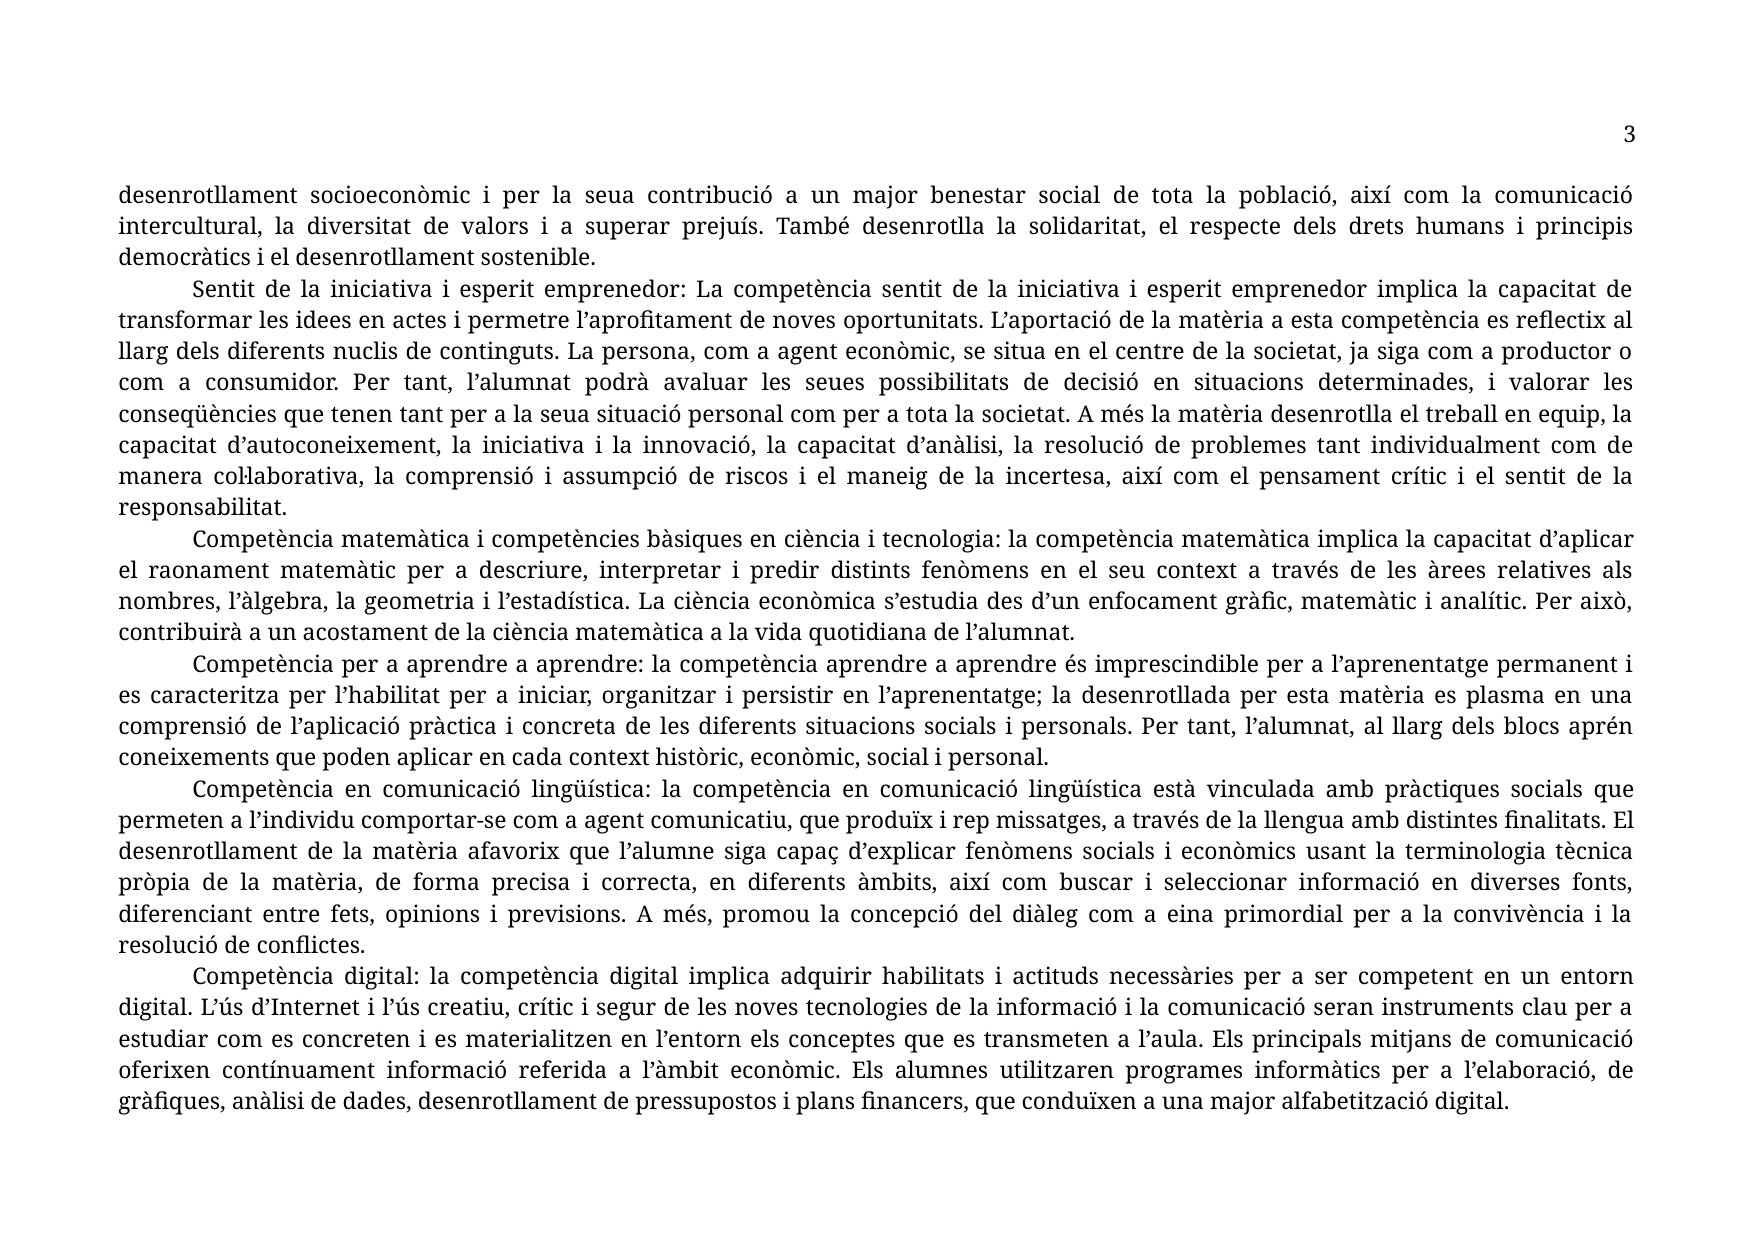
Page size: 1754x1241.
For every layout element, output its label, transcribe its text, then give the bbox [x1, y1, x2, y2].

text Competència matemàtica i competències bàsiques en ciència i tecnologia: la competència matemàtica implica la capacitat d’aplicar el raonament matemàtic per a descriure, interpretar i predir distints fenòmens en el seu context a través de les àrees relatives als nombres, l’àlgebra, la geometria i l’estadística. La ciència econòmica s’estudia des d’un enfocament gràfic, matemàtic i analític. Per això, contribuirà a un acostament de la ciència matemàtica a la vida quotidiana de l’alumnat. [118, 523, 1636, 648]
text Competència digital: la competència digital implica adquirir habilitats i actituds necessàries per a ser competent en un entorn digital. L’ús d’Internet i l’ús creatiu, crític i segur de les noves tecnologies de la informació i la comunicació seran instruments clau per a estudiar com es concreten i es materialitzen en l’entorn els conceptes que es transmeten a l’aula. Els principals mitjans de comunicació oferixen contínuament informació referida a l’àmbit econòmic. Els alumnes utilitzaren programes informàtics per a l’elaboració, de gràfiques, anàlisi de dades, desenrotllament de pressupostos i plans financers, que conduïxen a una major alfabetització digital. [118, 960, 1636, 1116]
text Competència per a aprendre a aprendre: la competència aprendre a aprendre és imprescindible per a l’aprenentatge permanent i es caracteritza per l’habilitat per a iniciar, organitzar i persistir en l’aprenentatge; la desenrotllada per esta matèria es plasma en una comprensió de l’aplicació pràctica i concreta de les diferents situacions socials i personals. Per tant, l’alumnat, al llarg dels blocs aprén coneixements que poden aplicar en cada context històric, econòmic, social i personal. [118, 648, 1636, 773]
text Sentit de la iniciativa i esperit emprenedor: La competència sentit de la iniciativa i esperit emprenedor implica la capacitat de transformar les idees en actes i permetre l’aprofitament de noves oportunitats. L’aportació de la matèria a esta competència es reflectix al llarg dels diferents nuclis de continguts. La persona, com a agent econòmic, se situa en el centre de la societat, ja siga com a productor o com a consumidor. Per tant, l’alumnat podrà avaluar les seues possibilitats de decisió en situacions determinades, i valorar les conseqüències que tenen tant per a la seua situació personal com per a tota la societat. A més la matèria desenrotlla el treball en equip, la capacitat d’autoconeixement, la iniciativa i la innovació, la capacitat d’anàlisi, la resolució de problemes tant individualment com de manera col·laborativa, la comprensió i assumpció de riscos i el maneig de la incertesa, així com el pensament crític i el sentit de la responsabilitat. [118, 273, 1636, 523]
text desenrotllament socioeconòmic i per la seua contribució a un major benestar social de tota la població, així com la comunicació intercultural, la diversitat de valors i a superar prejuís. També desenrotlla la solidaritat, el respecte dels drets humans i principis democràtics i el desenrotllament sostenible. [118, 179, 1636, 273]
text Competència en comunicació lingüística: la competència en comunicació lingüística està vinculada amb pràctiques socials que permeten a l’individu comportar-se com a agent comunicatiu, que produïx i rep missatges, a través de la llengua amb distintes finalitats. El desenrotllament de la matèria afavorix que l’alumne siga capaç d’explicar fenòmens socials i econòmics usant la terminologia tècnica pròpia de la matèria, de forma precisa i correcta, en diferents àmbits, així com buscar i seleccionar informació en diverses fonts, diferenciant entre fets, opinions i previsions. A més, promou la concepció del diàleg com a eina primordial per a la convivència i la resolució de conflictes. [118, 773, 1636, 960]
